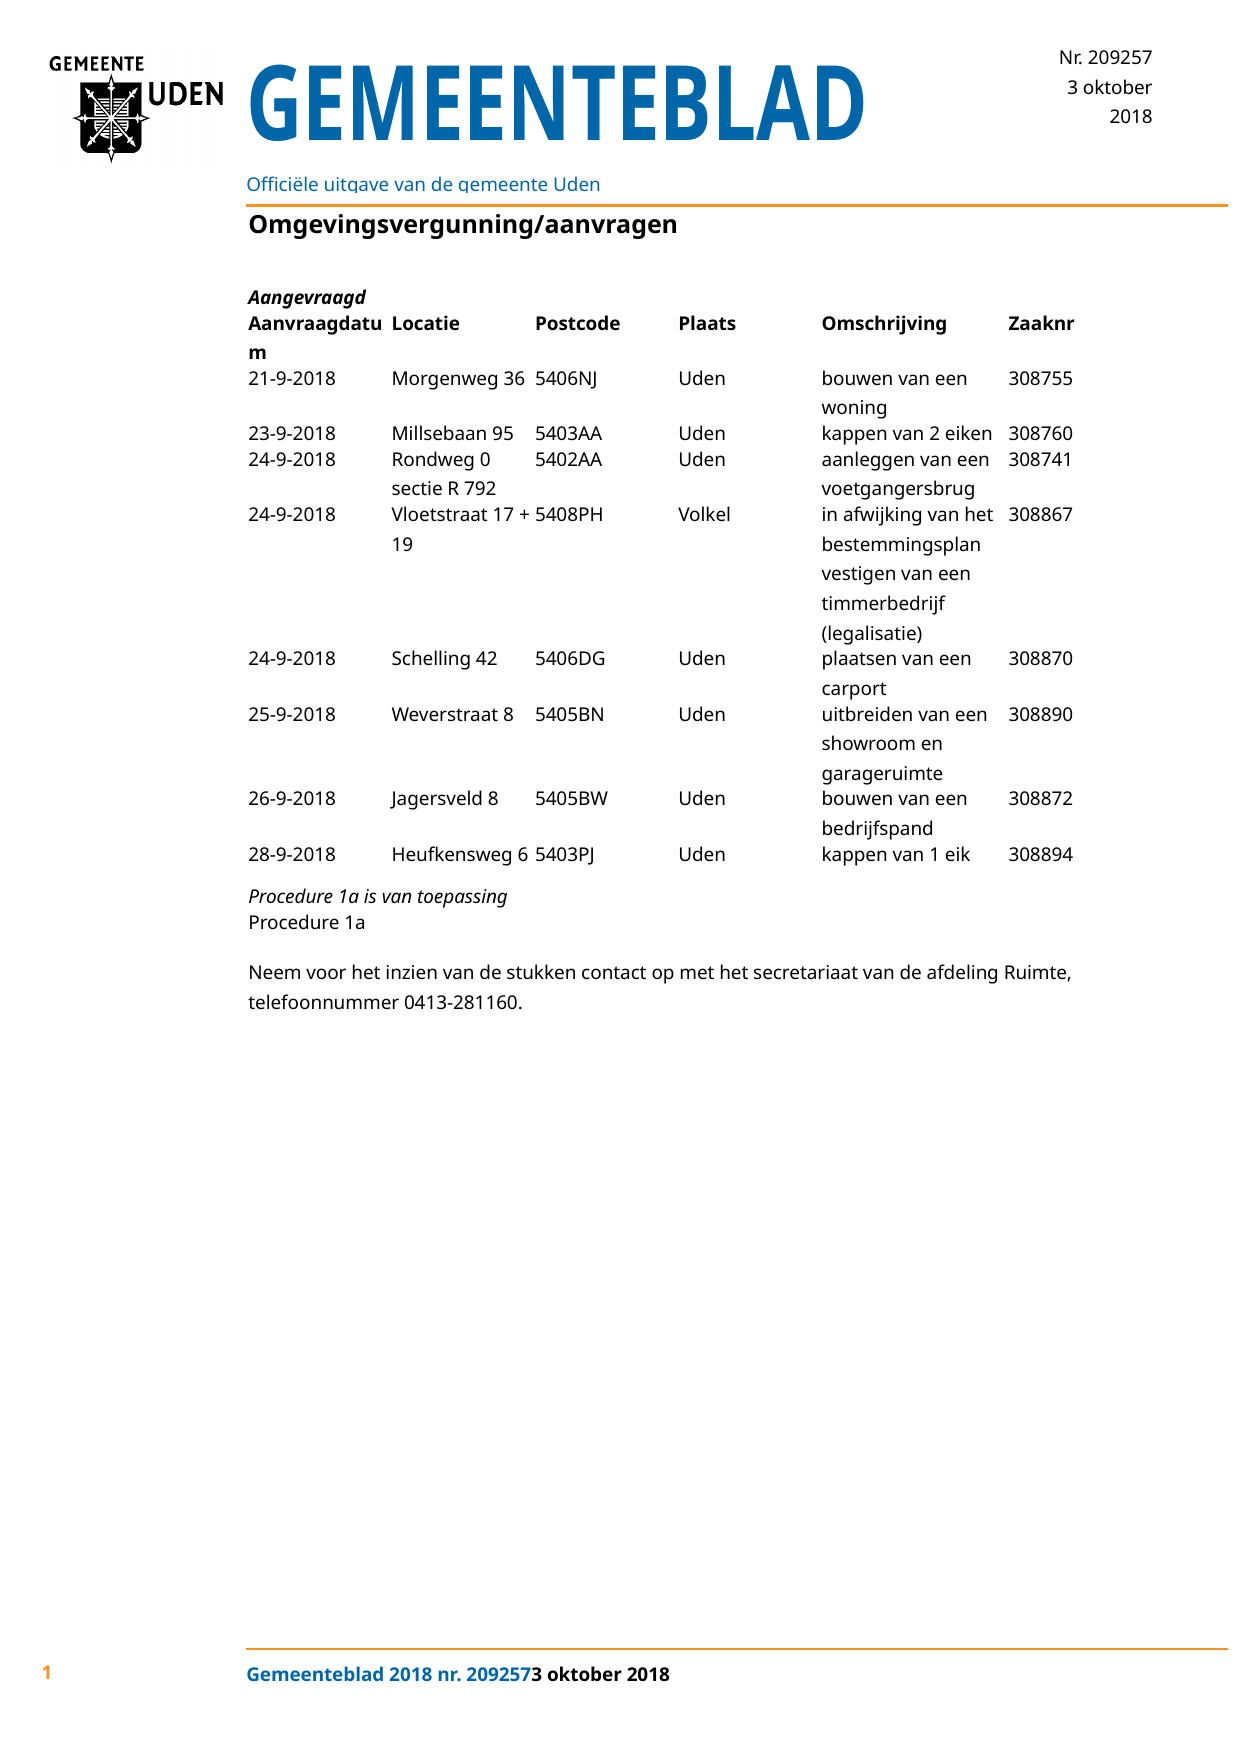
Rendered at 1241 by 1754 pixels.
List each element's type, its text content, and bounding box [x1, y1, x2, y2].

table_cell 24-9-2018 [248, 645, 391, 701]
table_cell Uden [678, 365, 821, 420]
table_cell 308867 [1008, 501, 1152, 645]
table_header Locatie [391, 310, 535, 365]
text Omgevingsvergunning/aanvragen [248, 207, 1152, 241]
table_cell Millsebaan 95 [391, 420, 535, 446]
table_cell 5403PJ [535, 841, 678, 867]
table_cell 5403AA [535, 420, 678, 446]
table_header Aanvraagdatum [248, 310, 391, 365]
table_cell 28-9-2018 [248, 841, 391, 867]
table_cell 24-9-2018 [248, 446, 391, 501]
table_cell bouwen van een woning [821, 365, 1008, 420]
table_cell 308870 [1008, 645, 1152, 701]
picture [41, 47, 231, 172]
table_cell 5406DG [535, 645, 678, 701]
table_cell Uden [678, 420, 821, 446]
text Procedure 1a is van toepassing [248, 883, 1152, 909]
table_cell 5402AA [535, 446, 678, 501]
table_cell in afwijking van het bestemmingsplan vestigen van een timmerbedrijf (legalisatie) [821, 501, 1008, 645]
table_header Omschrijving [821, 310, 1008, 365]
table_cell Morgenweg 36 [391, 365, 535, 420]
text Procedure 1a [248, 909, 1152, 935]
table_cell plaatsen van een carport [821, 645, 1008, 701]
table_cell uitbreiden van een showroom en garageruimte [821, 701, 1008, 786]
table_cell bouwen van een bedrijfspand [821, 786, 1008, 841]
table_cell 308894 [1008, 841, 1152, 867]
table_cell Weverstraat 8 [391, 701, 535, 786]
table_cell 5405BN [535, 701, 678, 786]
text Neem voor het inzien van de stukken contact op met het secretariaat van de afdeling Ruimte, telefoonnummer 0413-281160. [248, 959, 1152, 1015]
table_cell kappen van 1 eik [821, 841, 1008, 867]
table_cell Uden [678, 841, 821, 867]
table_cell 26-9-2018 [248, 786, 391, 841]
table_cell Uden [678, 446, 821, 501]
table_cell Uden [678, 701, 821, 786]
table_cell 23-9-2018 [248, 420, 391, 446]
table_cell 308741 [1008, 446, 1152, 501]
table_header Plaats [678, 310, 821, 365]
table_cell Vloetstraat 17 + 19 [391, 501, 535, 645]
table_cell 25-9-2018 [248, 701, 391, 786]
text Aangevraagd [248, 284, 1152, 309]
table_cell 308890 [1008, 701, 1152, 786]
table_cell kappen van 2 eiken [821, 420, 1008, 446]
table_cell Uden [678, 786, 821, 841]
table_cell 24-9-2018 [248, 501, 391, 645]
table_cell 5406NJ [535, 365, 678, 420]
table_cell 5408PH [535, 501, 678, 645]
table_header Postcode [535, 310, 678, 365]
table_cell Schelling 42 [391, 645, 535, 701]
table_cell 308755 [1008, 365, 1152, 420]
table_cell 308872 [1008, 786, 1152, 841]
table_cell Jagersveld 8 [391, 786, 535, 841]
table_cell 21-9-2018 [248, 365, 391, 420]
table_cell Volkel [678, 501, 821, 645]
table_cell Heufkensweg 6 [391, 841, 535, 867]
table_cell aanleggen van een voetgangersbrug [821, 446, 1008, 501]
table_header Zaaknr [1008, 310, 1152, 365]
table_cell 308760 [1008, 420, 1152, 446]
table_cell 5405BW [535, 786, 678, 841]
table_cell Uden [678, 645, 821, 701]
table_cell Rondweg 0 sectie R 792 [391, 446, 535, 501]
